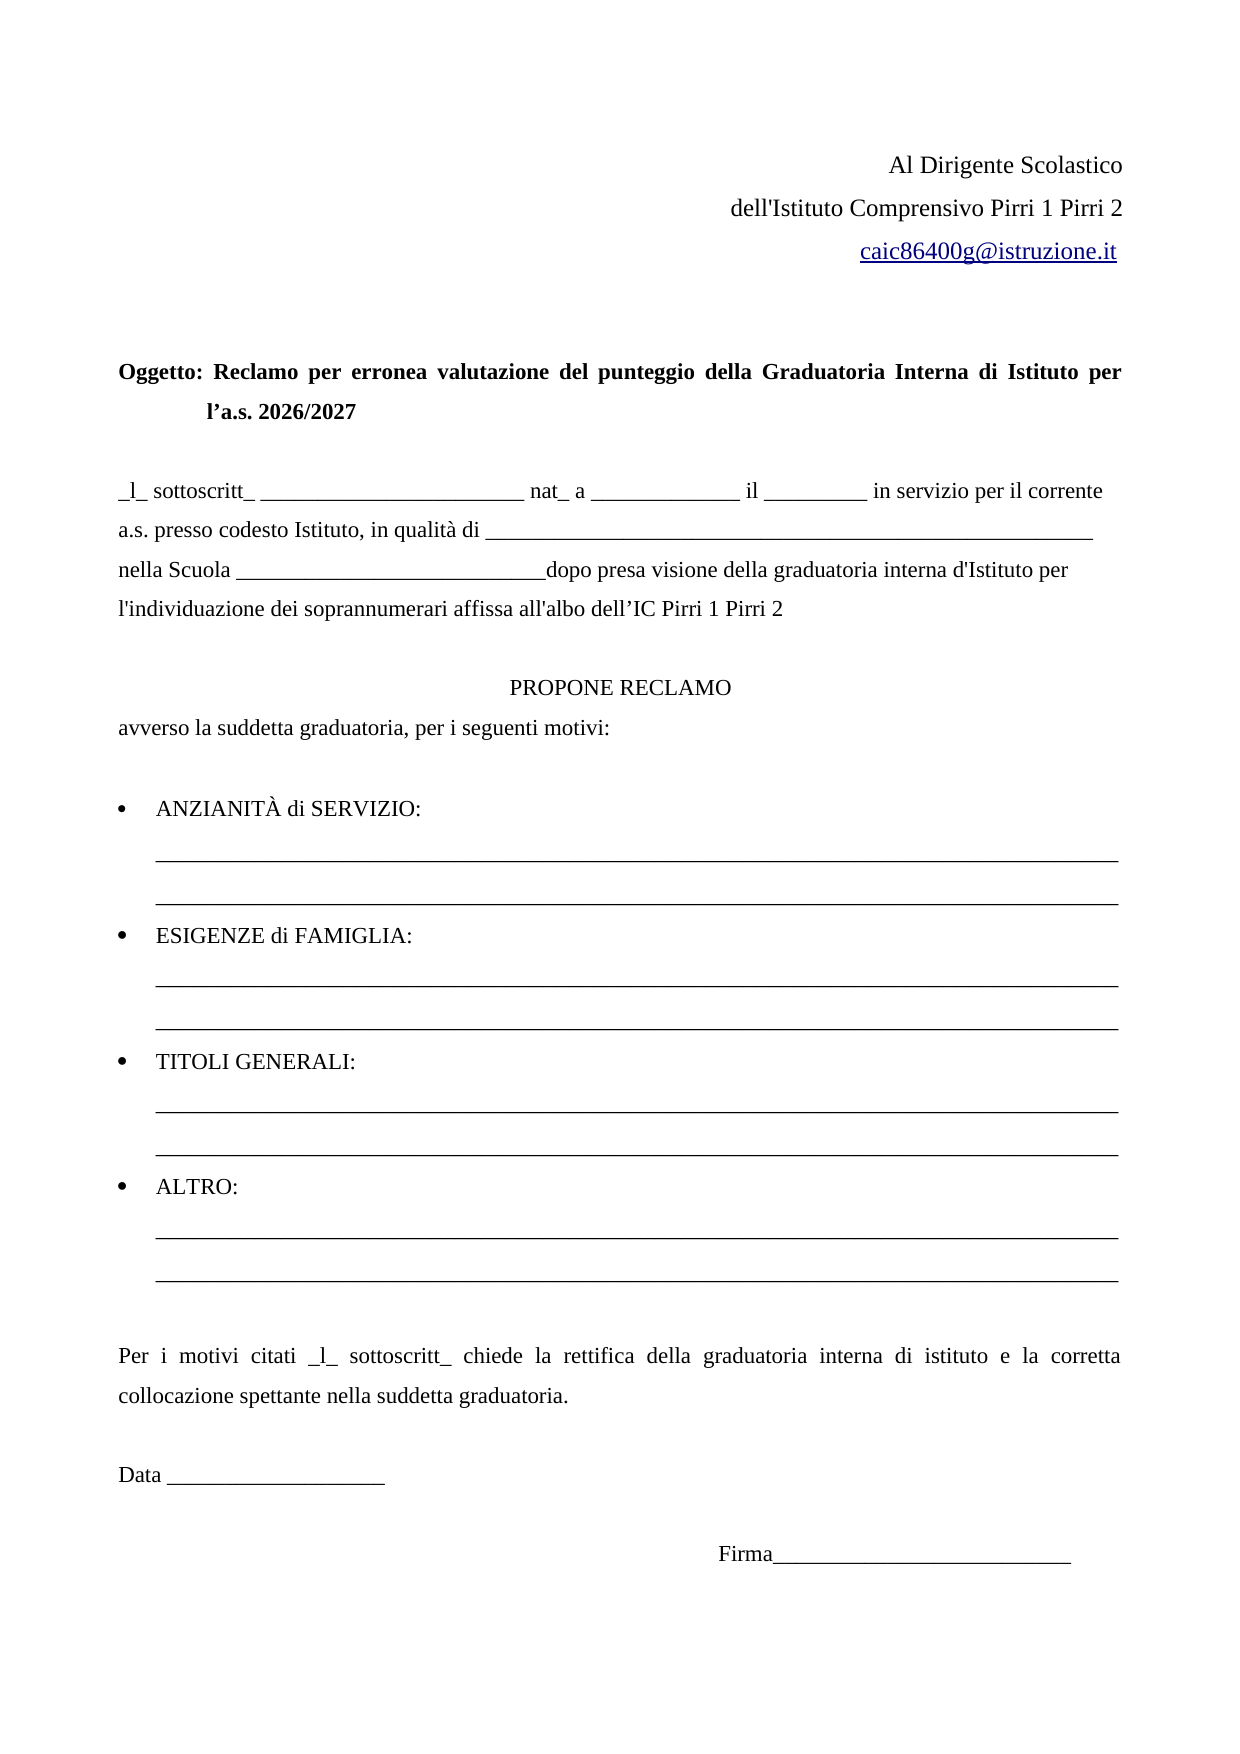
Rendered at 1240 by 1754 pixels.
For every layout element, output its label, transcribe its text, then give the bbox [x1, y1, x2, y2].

text Oggetto: Reclamo per erronea valutazione del punteggio della Graduatoria Interna di Istituto per l’a.s. 2026/2027 [118, 358, 1123, 424]
text dell'Istituto Comprensivo Pirri 1 Pirri 2 [118, 193, 1123, 222]
text _l_ sottoscritt_ _______________________ nat_ a _____________ il _________ in servizio per il corrente a.s. presso codesto Istituto, in qualità di _____________________________________________________ [118, 477, 1123, 543]
list TITOLI GENERALI: [118, 1048, 1123, 1074]
text __________________________________________________________________________________________________________________________________________________________ [156, 961, 1123, 1033]
text Firma__________________________ [718, 1540, 1123, 1566]
list ANZIANITÀ di SERVIZIO: __________________________________________________________________________________________________________________________________________________________ [118, 793, 1123, 908]
text PROPONE RECLAMO [118, 674, 1123, 701]
text Al Dirigente Scolastico [118, 150, 1123, 179]
list ALTRO: [118, 1173, 1123, 1200]
text Data ___________________ [118, 1461, 1123, 1487]
text caic86400g@istruzione.it [118, 236, 1123, 265]
list ESIGENZE di FAMIGLIA: [118, 922, 1123, 948]
text __________________________________________________________________________________________________________________________________________________________ [156, 1213, 1123, 1285]
text avverso la suddetta graduatoria, per i seguenti motivi: [118, 714, 1123, 740]
text Per i motivi citati _l_ sottoscritt_ chiede la rettifica della graduatoria interna di istituto e la corretta collocazione spettante nella suddetta graduatoria. [118, 1342, 1123, 1408]
text nella Scuola ___________________________dopo presa visione della graduatoria interna d'Istituto per l'individuazione dei soprannumerari affissa all'albo dell’IC Pirri 1 Pirri 2 [118, 556, 1123, 622]
text __________________________________________________________________________________________________________________________________________________________ [156, 1087, 1123, 1159]
